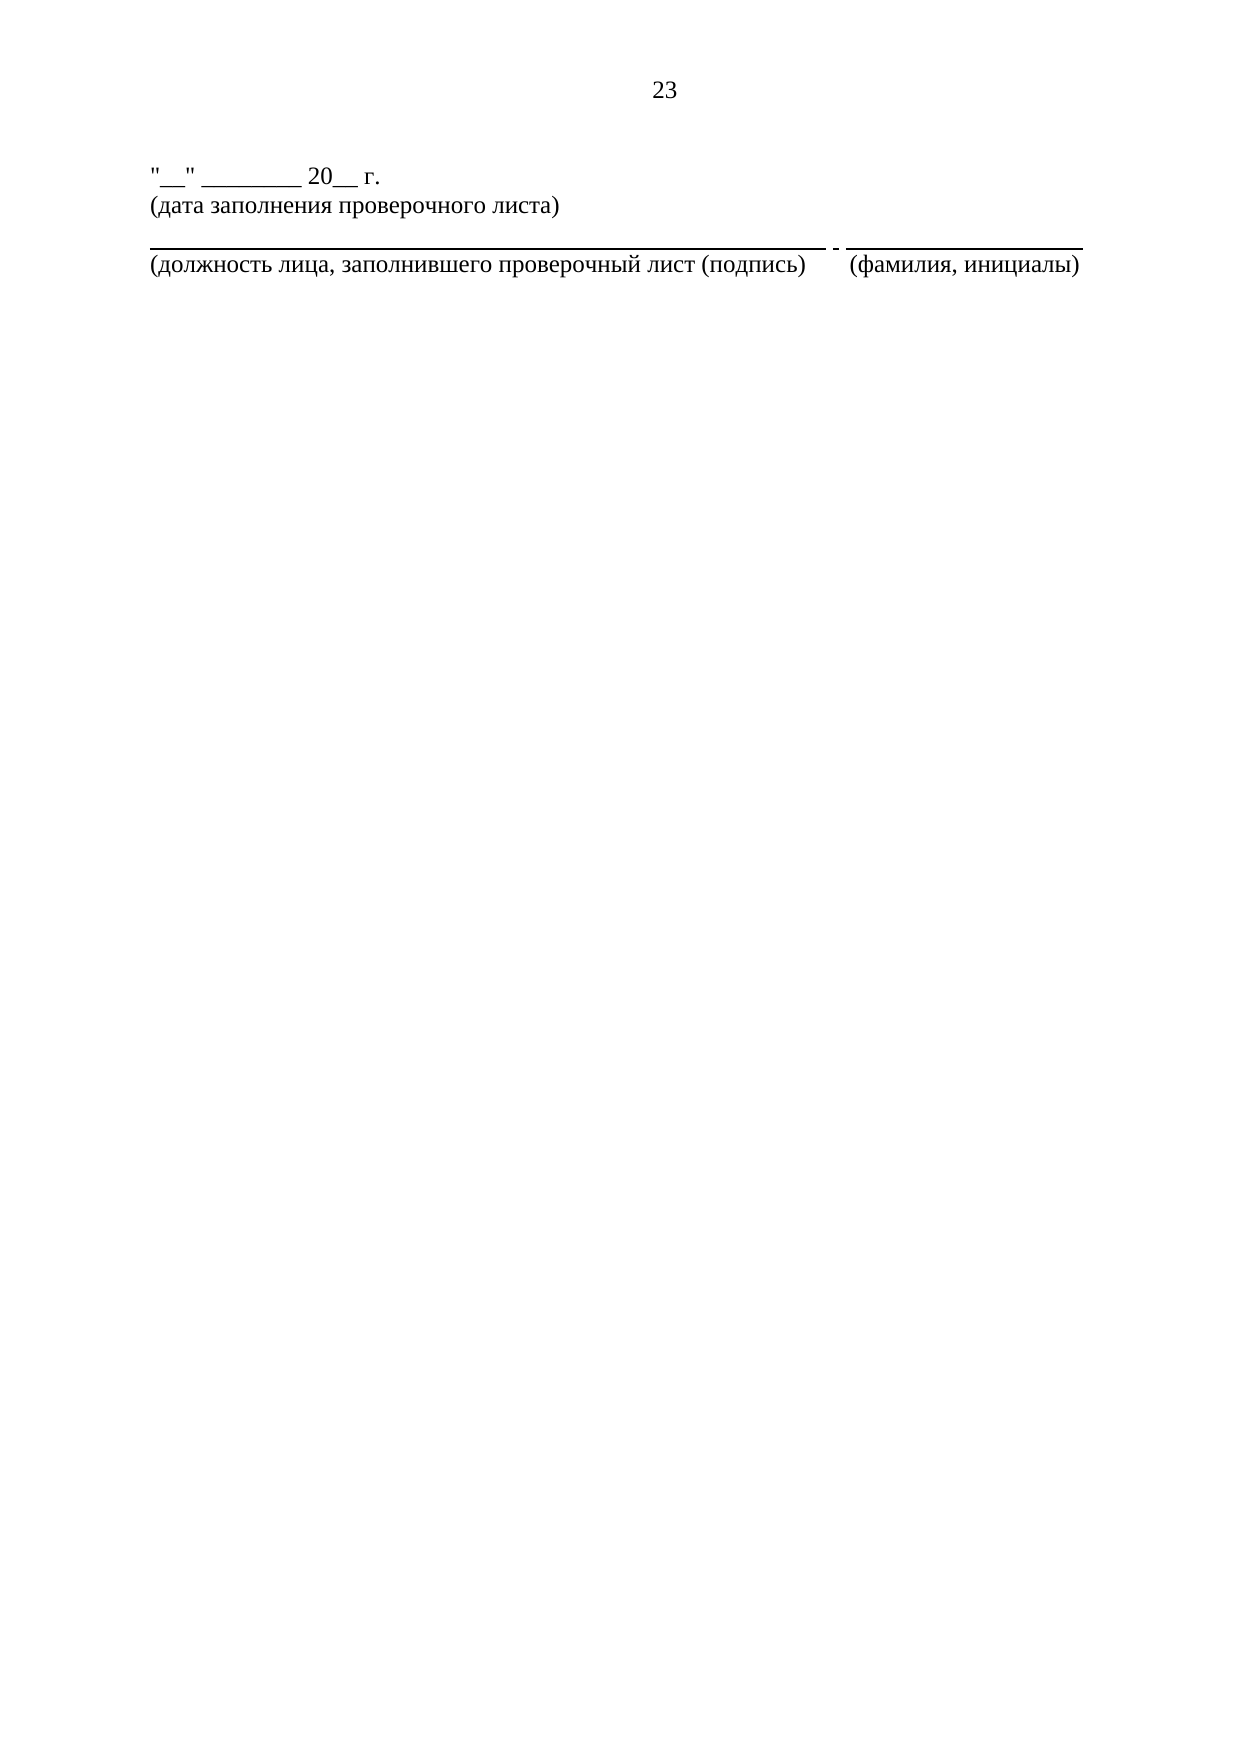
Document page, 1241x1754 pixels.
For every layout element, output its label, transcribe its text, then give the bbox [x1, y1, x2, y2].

table_cell [150, 219, 826, 247]
table_cell [833, 219, 839, 247]
table_cell [1164, 133, 1169, 336]
table_cell [826, 190, 833, 219]
table_cell [826, 248, 833, 278]
table_cell [846, 219, 1083, 247]
table_header [839, 161, 846, 190]
table_header "__" ________ 20__ г. [150, 161, 826, 190]
table_header [846, 161, 1083, 190]
table_cell [148, 336, 1164, 364]
table_cell [148, 133, 1164, 336]
table_cell [833, 250, 839, 278]
table_header [826, 161, 833, 190]
table_cell (должность лица, заполнившего проверочный лист (подпись) [150, 250, 826, 278]
table_cell [826, 219, 833, 247]
table_cell (дата заполнения проверочного листа) [150, 190, 826, 219]
table_cell (фамилия, инициалы) [846, 250, 1083, 278]
table_cell [839, 190, 846, 219]
table_cell [1164, 336, 1169, 364]
table_header [833, 161, 839, 190]
table_cell [846, 190, 1083, 219]
table_cell [839, 219, 846, 247]
table_cell [839, 248, 846, 278]
table_cell [833, 190, 839, 219]
